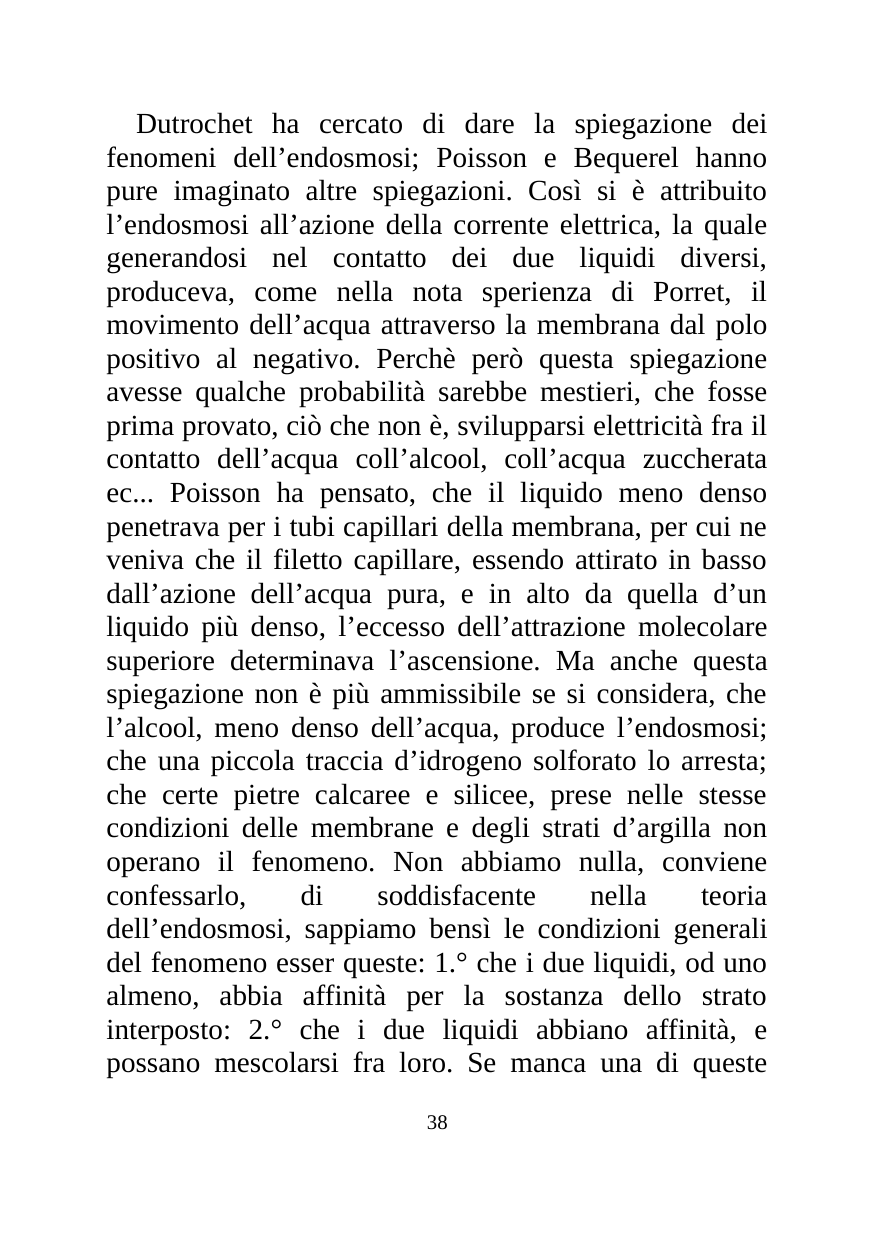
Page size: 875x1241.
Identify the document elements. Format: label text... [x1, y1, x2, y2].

text Dutrochet ha cercato di dare la spiegazione dei fenomeni dell’endosmosi; Poisson e Bequerel hanno pure imaginato altre spiegazioni. Così si è attribuito l’endosmosi all’azione della corrente elettrica, la quale generandosi nel contatto dei due liquidi diversi, produceva, come nella nota sperienza di Porret, il movimento dell’acqua attraverso la membrana dal polo positivo al negativo. Perchè però questa spiegazione avesse qualche probabilità sarebbe mestieri, che fosse prima provato, ciò che non è, svilupparsi elettricità fra il contatto dell’acqua coll’alcool, coll’acqua zuccherata ec... Poisson ha pensato, che il liquido meno denso penetrava per i tubi capillari della membrana, per cui ne veniva che il filetto capillare, essendo attirato in basso dall’azione dell’acqua pura, e in alto da quella d’un liquido più denso, l’eccesso dell’attrazione molecolare superiore determinava l’ascensione. Ma anche questa spiegazione non è più ammissibile se si considera, che l’alcool, meno denso dell’acqua, produce l’endosmosi; che una piccola traccia d’idrogeno solforato lo arresta; che certe pietre calcaree e silicee, prese nelle stesse condizioni delle membrane e degli strati d’argilla non operano il fenomeno. Non abbiamo nulla, conviene confessarlo, di soddisfacente nella teoria dell’endosmosi, sappiamo bensì le condizioni generali del fenomeno esser queste: 1.° che i due liquidi, od uno almeno, abbia affinità per la sostanza dello strato interposto: 2.° che i due liquidi abbiano affinità, e possano mescolarsi fra loro. Se manca una di queste [106, 106, 768, 1079]
